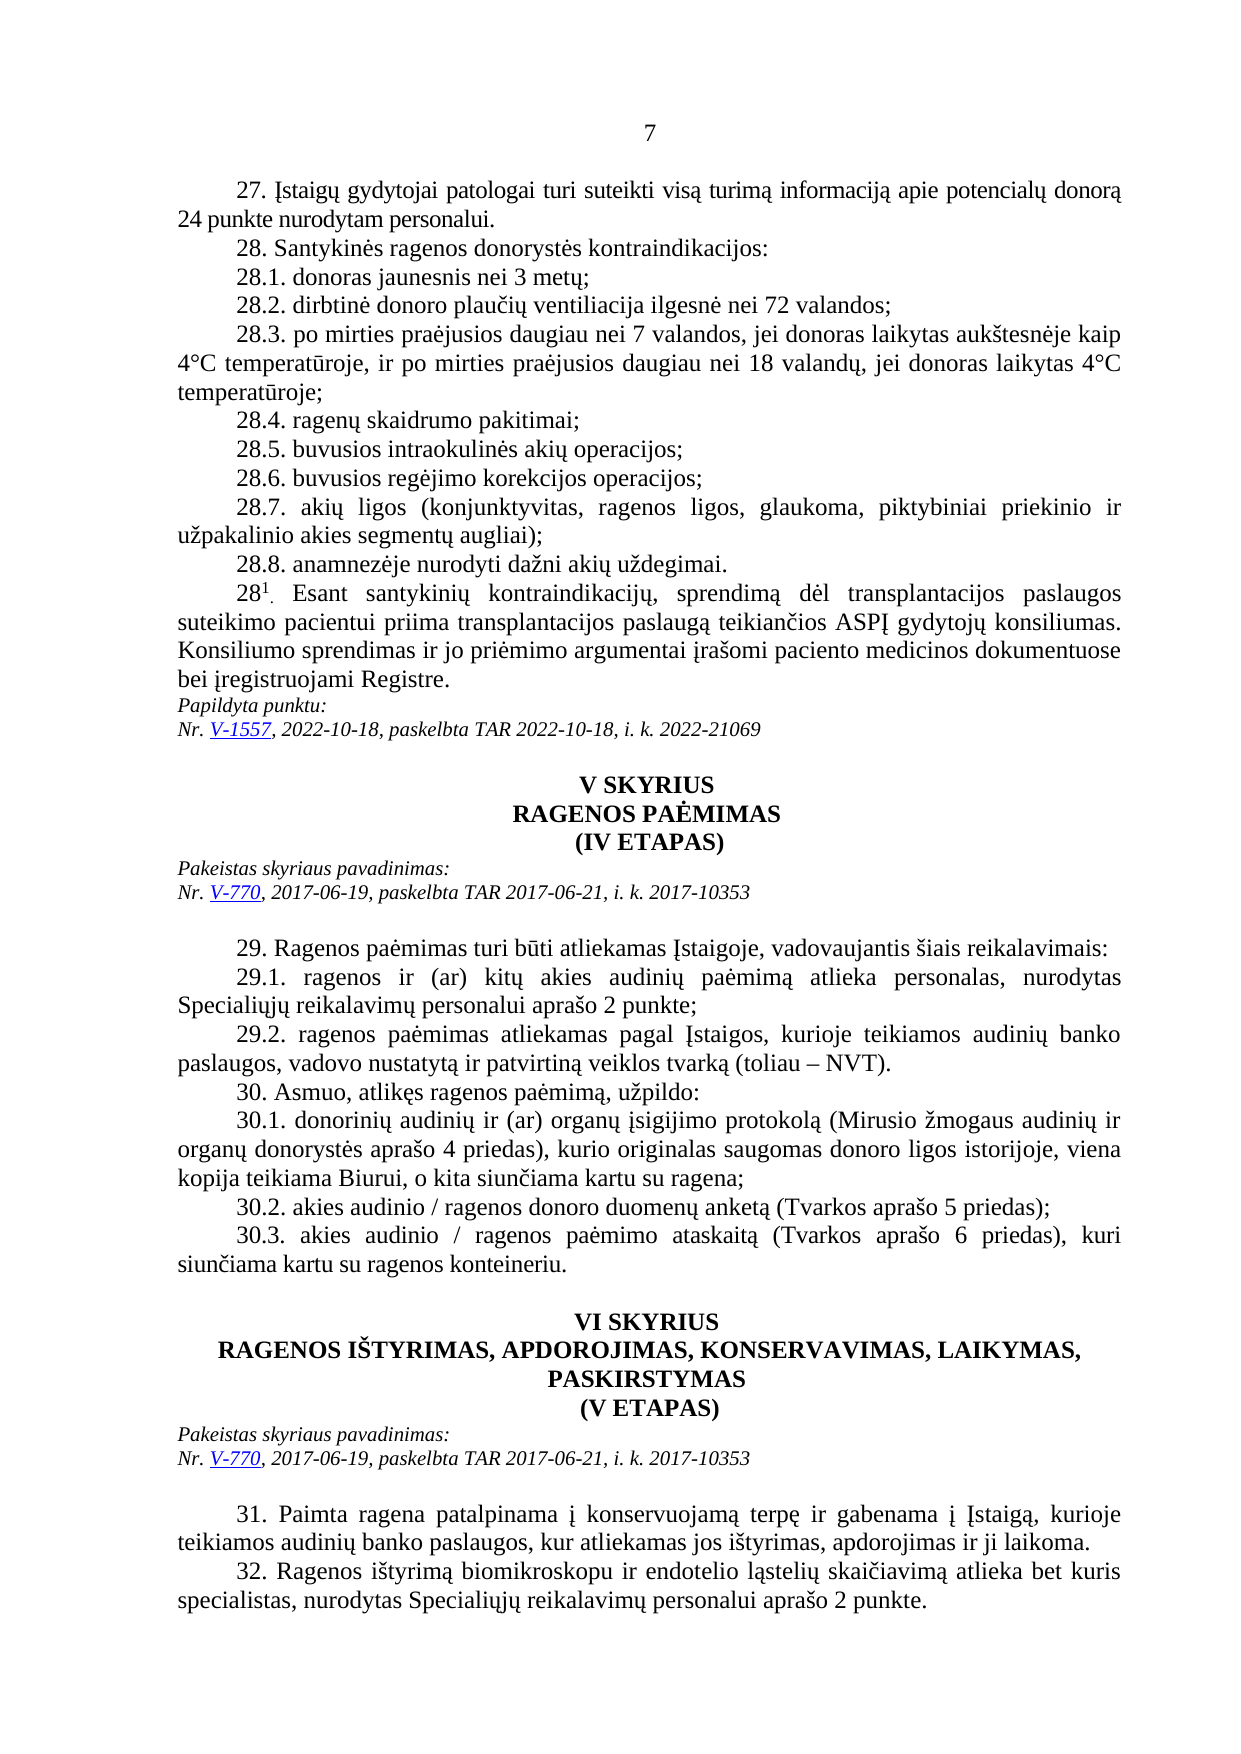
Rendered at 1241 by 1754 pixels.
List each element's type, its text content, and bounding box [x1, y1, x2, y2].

text 28.3. po mirties praėjusios daugiau nei 7 valandos, jei donoras laikytas aukštesnėje kaip 4°C temperatūroje, ir po mirties praėjusios daugiau nei 18 valandų, jei donoras laikytas 4°C temperatūroje; [177, 319, 1122, 406]
text 28.8. anamnezėje nurodyti dažni akių uždegimai. [177, 549, 1122, 578]
text 29.2. ragenos paėmimas atliekamas pagal Įstaigos, kurioje teikiamos audinių banko paslaugos, vadovo nustatytą ir patvirtiną veiklos tvarką (toliau – NVT). [177, 1019, 1122, 1077]
text Nr. V-1557, 2022-10-18, paskelbta TAR 2022-10-18, i. k. 2022-21069 [177, 717, 1122, 741]
text Papildyta punktu: [177, 693, 1122, 717]
text 28.2. dirbtinė donoro plaučių ventiliacija ilgesnė nei 72 valandos; [177, 291, 1122, 319]
text V SKYRIUS RAGENOS PAĖMIMAS [177, 770, 1122, 827]
text 30.3. akies audinio / ragenos paėmimo ataskaitą (Tvarkos aprašo 6 priedas), kuri siunčiama kartu su ragenos konteineriu. [177, 1221, 1122, 1278]
text (V ETAPAS) [177, 1393, 1122, 1422]
text 28. Santykinės ragenos donorystės kontraindikacijos: [177, 233, 1122, 262]
text 28.6. buvusios regėjimo korekcijos operacijos; [177, 463, 1122, 492]
text 28.7. akių ligos (konjunktyvitas, ragenos ligos, glaukoma, piktybiniai priekinio ir užpakalinio akies segmentų augliai); [177, 492, 1122, 549]
text (IV ETAPAS) [177, 827, 1122, 856]
text 28.4. ragenų skaidrumo pakitimai; [177, 406, 1122, 434]
text Pakeistas skyriaus pavadinimas: [177, 1422, 1122, 1446]
text 30.2. akies audinio / ragenos donoro duomenų anketą (Tvarkos aprašo 5 priedas); [177, 1192, 1122, 1221]
text 27. Įstaigų gydytojai patologai turi suteikti visą turimą informaciją apie potencialų donorą 24 punkte nurodytam personalui. [177, 176, 1122, 233]
text 32. Ragenos ištyrimą biomikroskopu ir endotelio ląstelių skaičiavimą atlieka bet kuris specialistas, nurodytas Specialiųjų reikalavimų personalui aprašo 2 punkte. [177, 1556, 1122, 1614]
text 29. Ragenos paėmimas turi būti atliekamas Įstaigoje, vadovaujantis šiais reikalavimais: [177, 933, 1122, 962]
text Nr. V-770, 2017-06-19, paskelbta TAR 2017-06-21, i. k. 2017-10353 [177, 1446, 1122, 1470]
text Nr. V-770, 2017-06-19, paskelbta TAR 2017-06-21, i. k. 2017-10353 [177, 880, 1122, 904]
text VI SKYRIUS RAGENOS IŠTYRIMAS, APDOROJIMAS, KONSERVAVIMAS, LAIKYMAS, PASKIRSTYMAS [177, 1307, 1122, 1393]
text 29.1. ragenos ir (ar) kitų akies audinių paėmimą atlieka personalas, nurodytas Specialiųjų reikalavimų personalui aprašo 2 punkte; [177, 962, 1122, 1019]
text Pakeistas skyriaus pavadinimas: [177, 856, 1122, 880]
text 281. Esant santykinių kontraindikacijų, sprendimą dėl transplantacijos paslaugos suteikimo pacientui priima transplantacijos paslaugą teikiančios ASPĮ gydytojų konsiliumas. Konsiliumo sprendimas ir jo priėmimo argumentai įrašomi paciento medicinos dokumentuose bei įregistruojami Registre. [177, 578, 1122, 693]
text 28.1. donoras jaunesnis nei 3 metų; [177, 262, 1122, 291]
text 30.1. donorinių audinių ir (ar) organų įsigijimo protokolą (Mirusio žmogaus audinių ir organų donorystės aprašo 4 priedas), kurio originalas saugomas donoro ligos istorijoje, viena kopija teikiama Biurui, o kita siunčiama kartu su ragena; [177, 1106, 1122, 1192]
text 28.5. buvusios intraokulinės akių operacijos; [177, 434, 1122, 463]
text 30. Asmuo, atlikęs ragenos paėmimą, užpildo: [177, 1077, 1122, 1106]
text 31. Paimta ragena patalpinama į konservuojamą terpę ir gabenama į Įstaigą, kurioje teikiamos audinių banko paslaugos, kur atliekamas jos ištyrimas, apdorojimas ir ji laikoma. [177, 1499, 1122, 1556]
